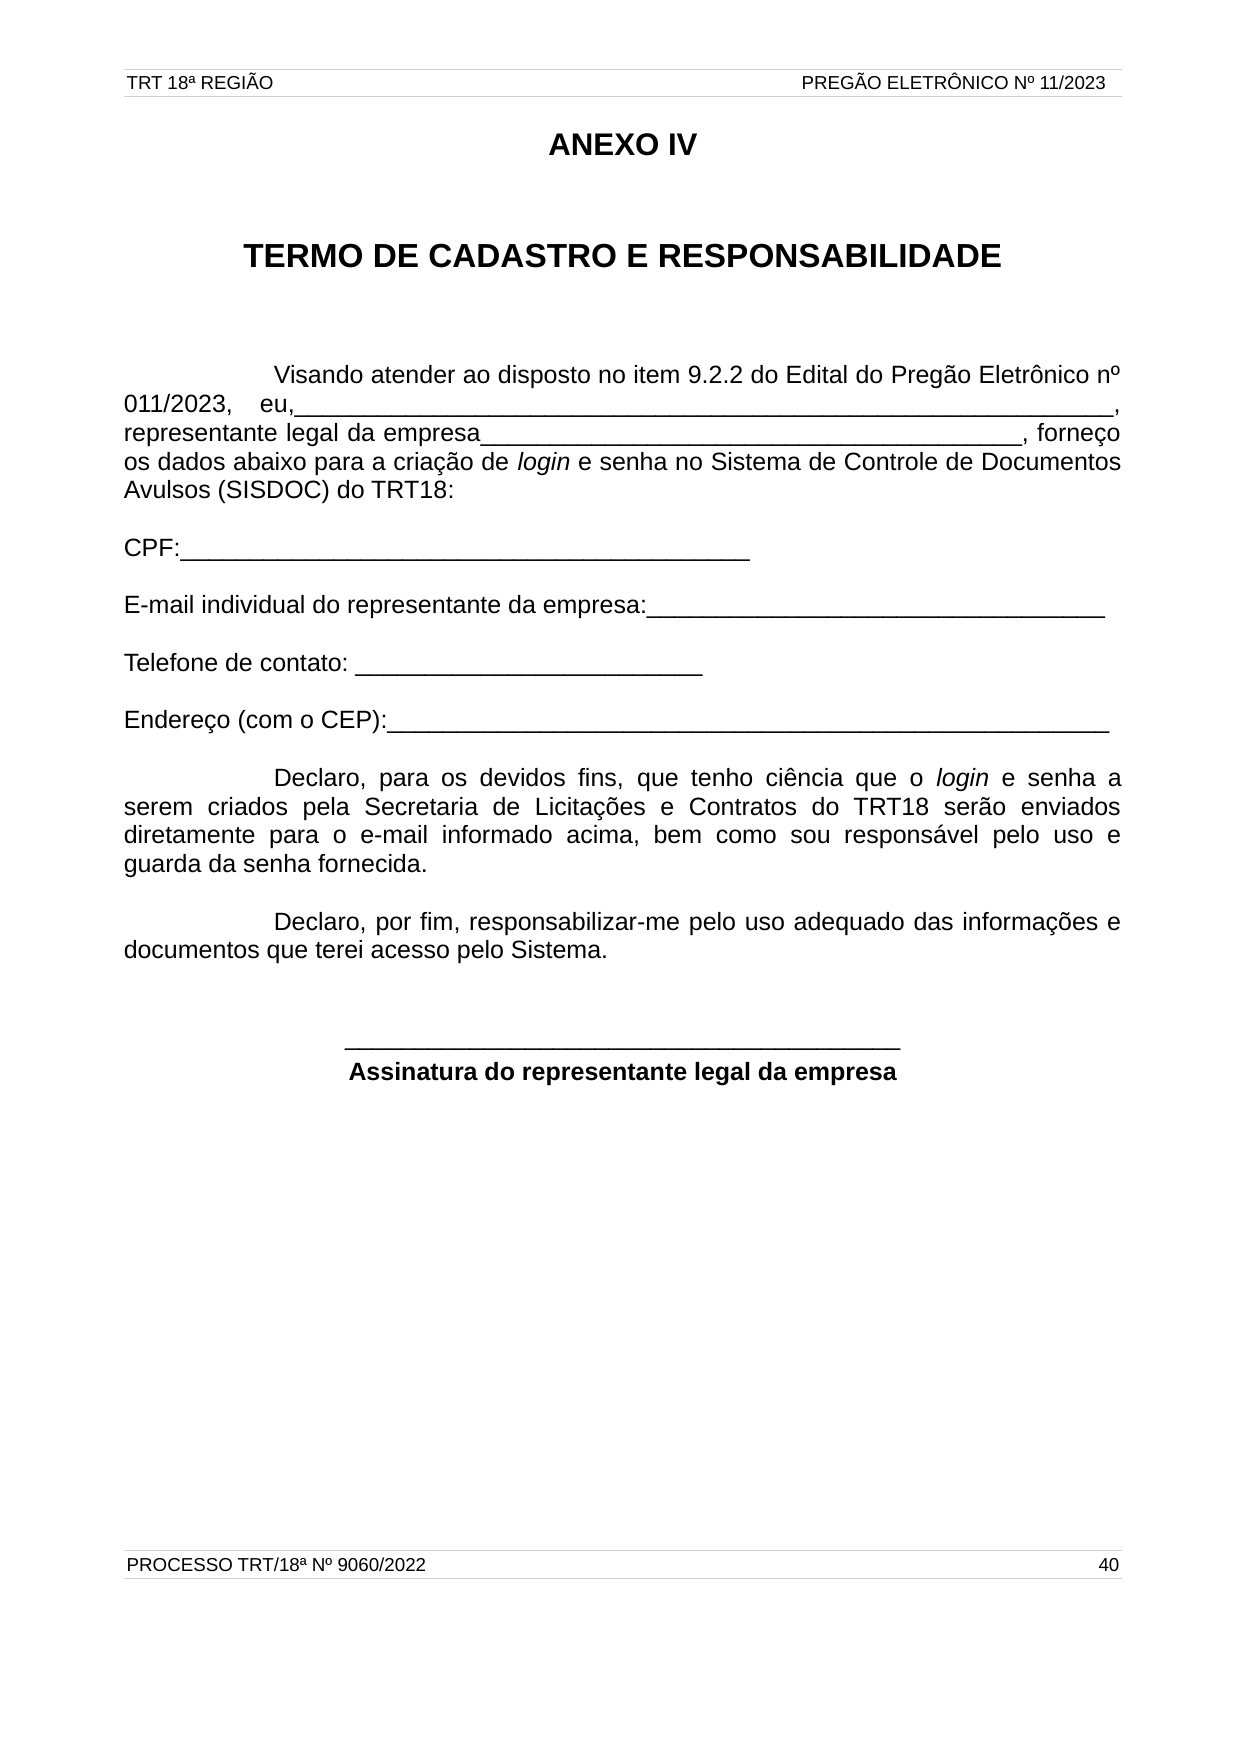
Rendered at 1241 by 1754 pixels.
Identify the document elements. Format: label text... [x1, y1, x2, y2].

text Assinatura do representante legal da empresa [123, 1050, 1122, 1086]
text Visando atender ao disposto no item 9.2.2 do Edital do Pregão Eletrônico nº 011/2023, eu,___________________________________________________________, representante legal da empresa_______________________________________, forneço os dados abaixo para a criação de login e senha no Sistema de Controle de Documentos Avulsos (SISDOC) do TRT18: [123, 360, 1122, 504]
text Declaro, por fim, responsabilizar-me pelo uso adequado das informações e documentos que terei acesso pelo Sistema. [123, 907, 1122, 964]
text E-mail individual do representante da empresa:_________________________________ [123, 590, 1122, 619]
text CPF:_________________________________________ [123, 533, 1122, 562]
text Declaro, para os devidos fins, que tenho ciência que o login e senha a serem criados pela Secretaria de Licitações e Contratos do TRT18 serão enviados diretamente para o e-mail informado acima, bem como sou responsável pelo uso e guarda da senha fornecida. [123, 763, 1122, 878]
text TERMO DE CADASTRO E RESPONSABILIDADE [123, 236, 1122, 274]
text Telefone de contato: _________________________ [123, 648, 1122, 677]
text ________________________________________ [123, 1022, 1122, 1050]
text Endereço (com o CEP):____________________________________________________ [123, 705, 1122, 734]
text ANEXO IV [123, 126, 1122, 162]
